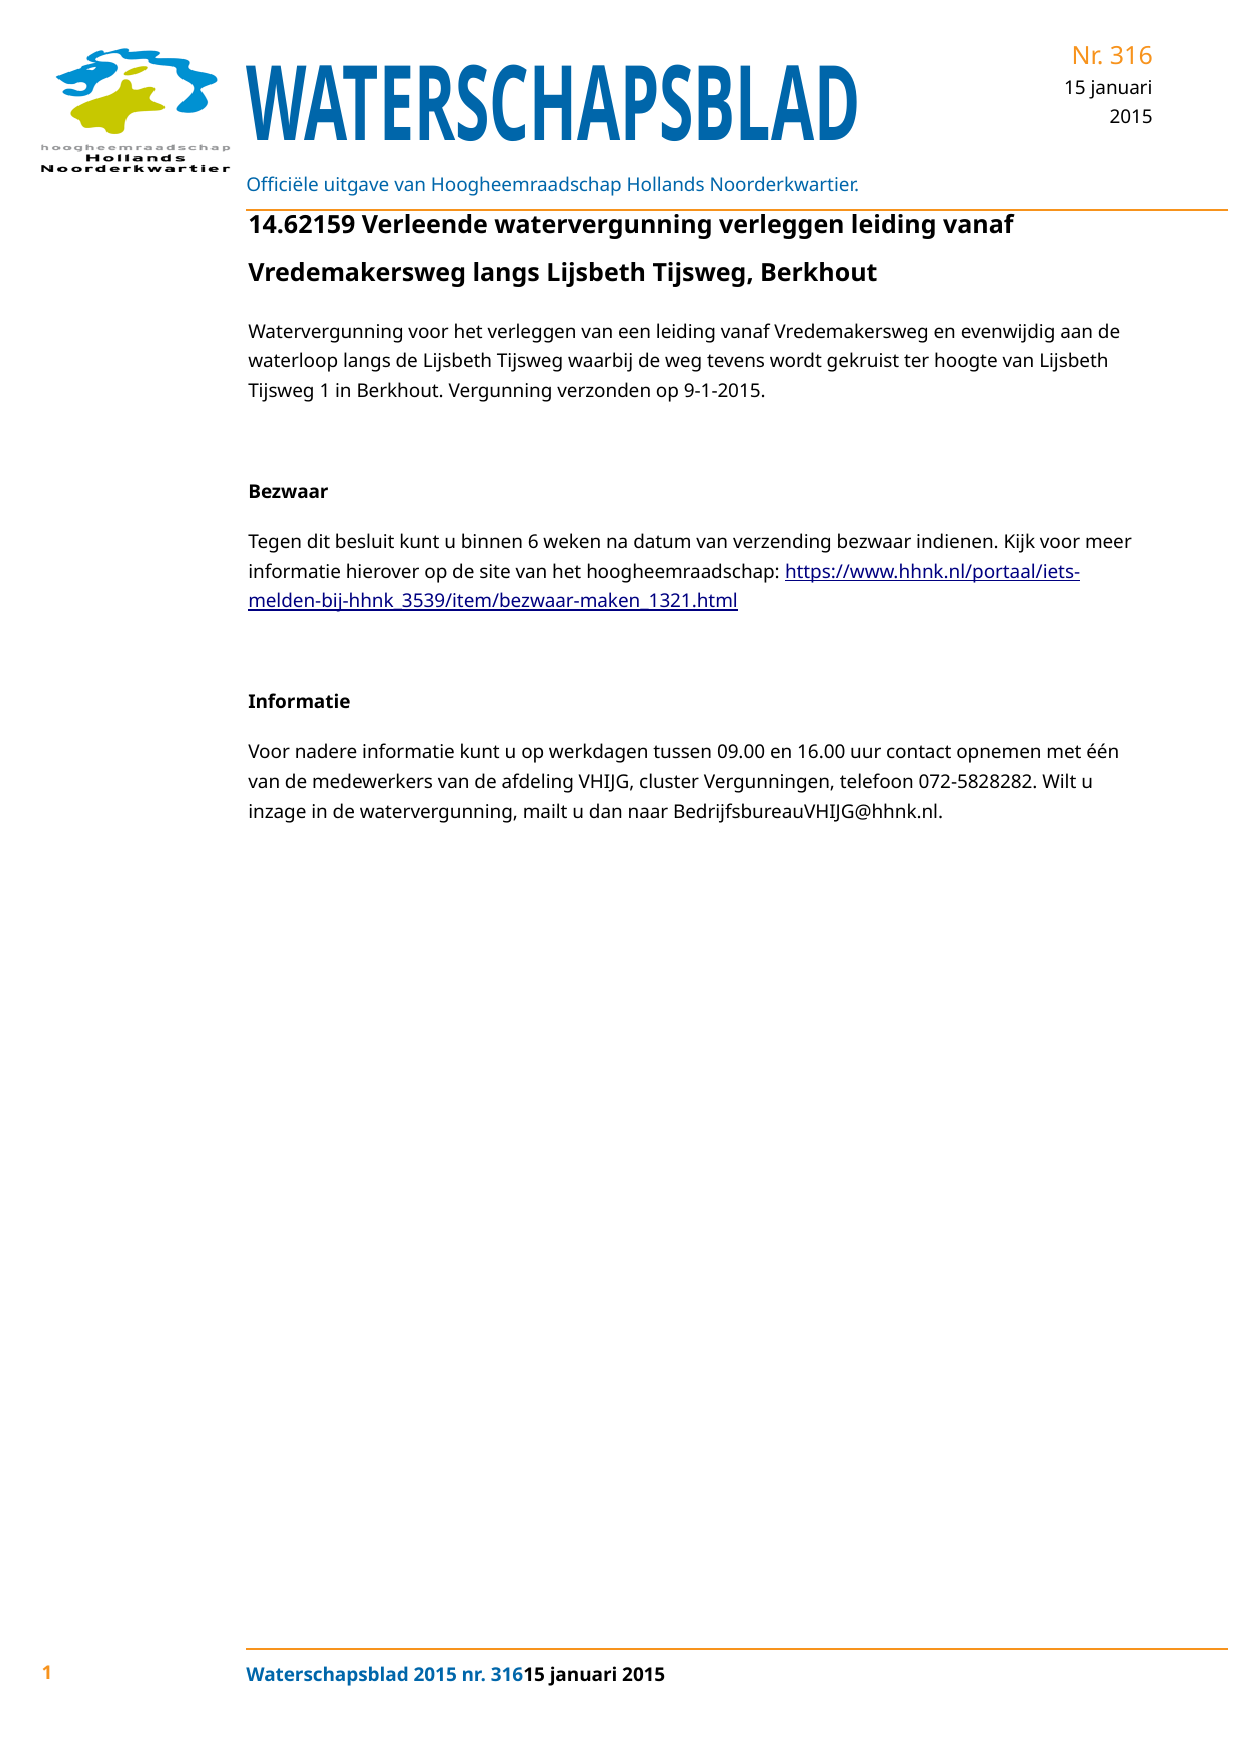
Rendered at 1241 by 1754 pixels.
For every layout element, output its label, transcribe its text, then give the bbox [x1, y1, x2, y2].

text Voor nadere informatie kunt u op werkdagen tussen 09.00 en 16.00 uur contact opnemen met één van de medewerkers van de afdeling VHIJG, cluster Vergunningen, telefoon 072-5828282. Wilt u inzage in de watervergunning, mailt u dan naar BedrijfsbureauVHIJG@hhnk.nl. [248, 739, 1152, 824]
picture [41, 47, 231, 172]
text 14.62159 Verleende watervergunning verleggen leiding vanaf Vredemakersweg langs Lijsbeth Tijsweg, Berkhout [248, 211, 1152, 288]
text Bezwaar [248, 478, 1152, 504]
text Watervergunning voor het verleggen van een leiding vanaf Vredemakersweg en evenwijdig aan de waterloop langs de Lijsbeth Tijsweg waarbij de weg tevens wordt gekruist ter hoogte van Lijsbeth Tijsweg 1 in Berkhout. Vergunning verzonden op 9-1-2015. [248, 318, 1152, 403]
text Tegen dit besluit kunt u binnen 6 weken na datum van verzending bezwaar indienen. Kijk voor meer informatie hierover op de site van het hoogheemraadschap: https://www.hhnk.nl/portaal/iets-melden-bij-hhnk_3539/item/bezwaar-maken_1321.html [248, 528, 1152, 613]
text Informatie [248, 688, 1152, 714]
